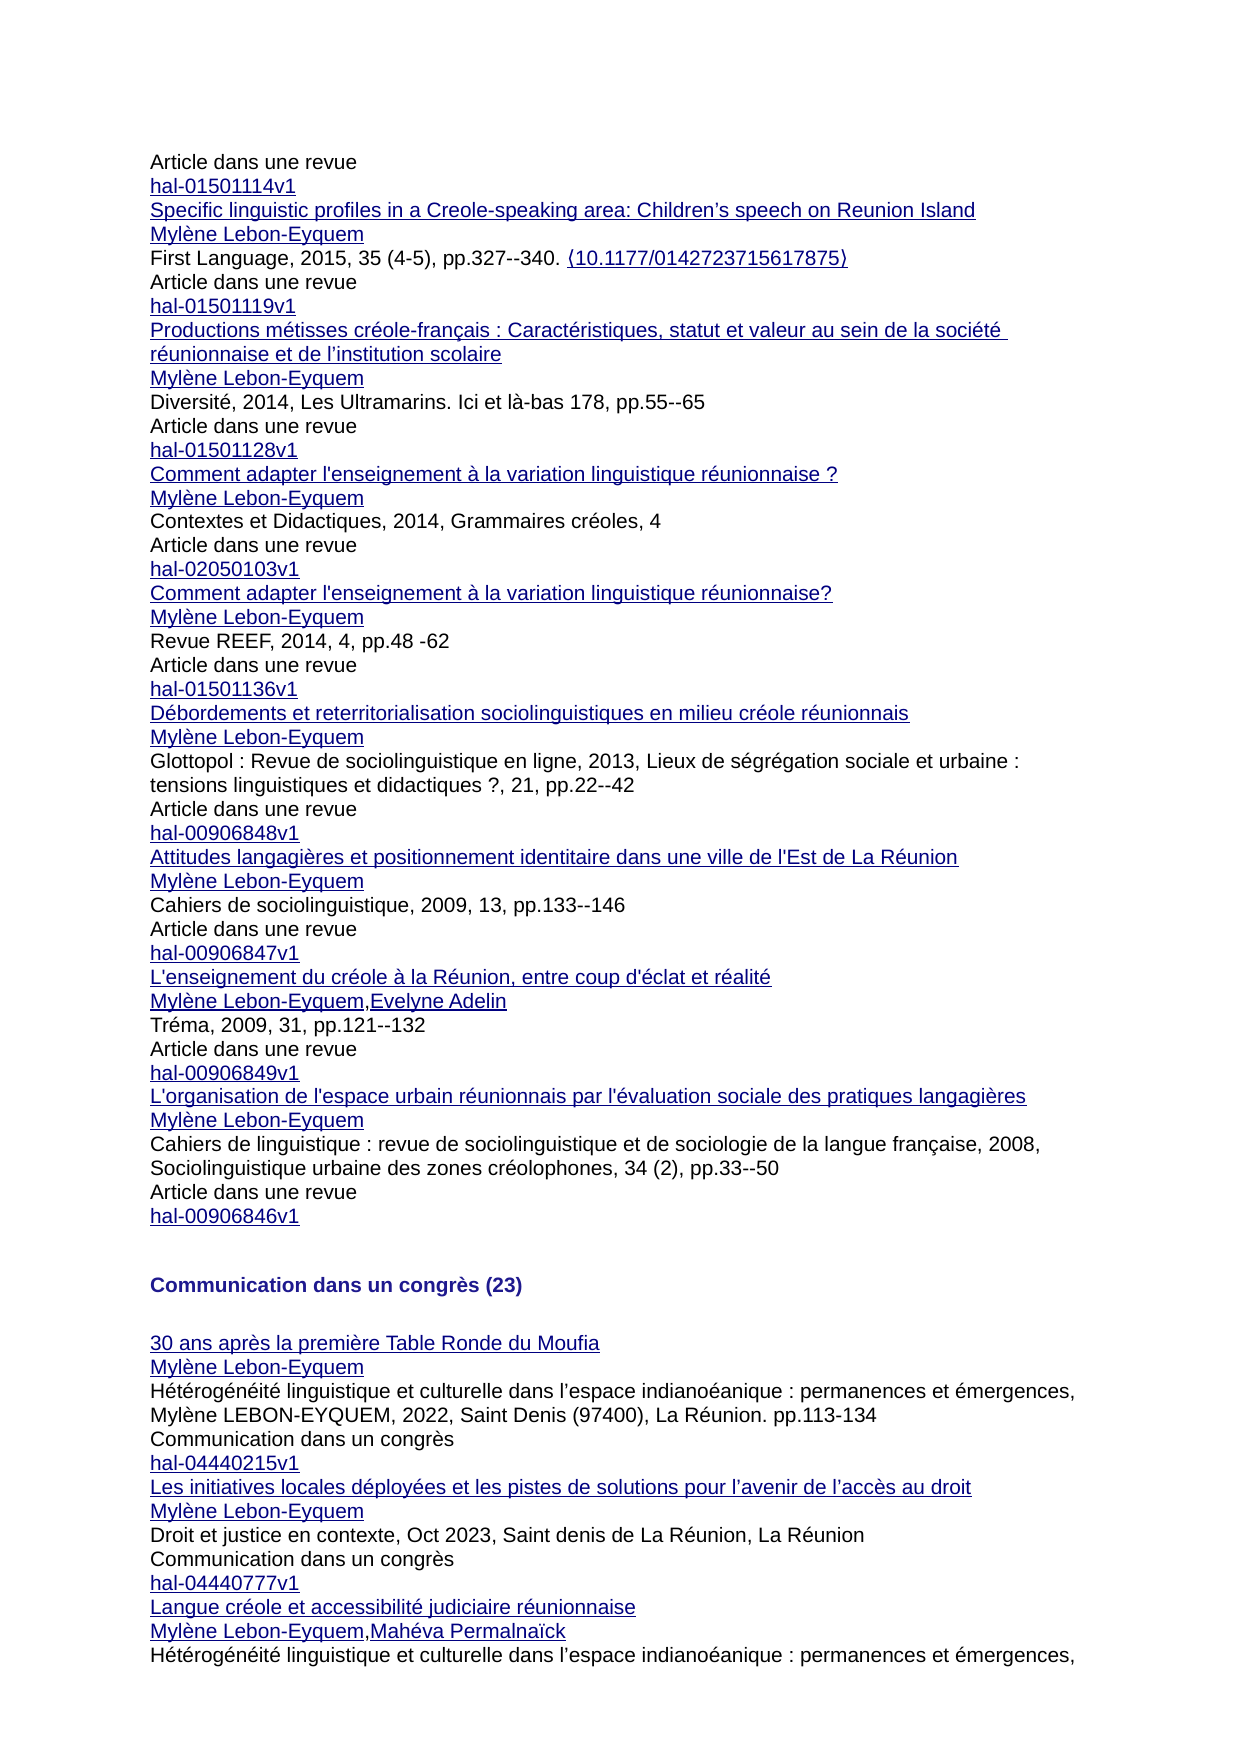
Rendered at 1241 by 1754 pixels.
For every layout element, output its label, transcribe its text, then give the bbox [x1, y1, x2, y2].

table_cell Langue créole et accessibilité judiciaire réunionnaise Mylène Lebon-Eyquem,Mahéva Permalnaïck Hétérogénéité linguistique et culturelle dans l’espace indianoéanique : permanences et émergences, [150, 1595, 1090, 1667]
table_cell L'organisation de l'espace urbain réunionnais par l'évaluation sociale des pratiques langagières Mylène Lebon-Eyquem Cahiers de linguistique : revue de sociolinguistique et de sociologie de la langue française, 2008, Sociolinguistique urbaine des zones créolophones, 34 (2), pp.33--50 Article dans une revue hal-00906846v1 [150, 1084, 1090, 1228]
table_cell Article dans une revue hal-01501114v1 [150, 150, 1090, 198]
table_cell Attitudes langagières et positionnement identitaire dans une ville de l'Est de La Réunion Mylène Lebon-Eyquem Cahiers de sociolinguistique, 2009, 13, pp.133--146 Article dans une revue hal-00906847v1 [150, 845, 1090, 964]
table_cell L'enseignement du créole à la Réunion, entre coup d'éclat et réalité Mylène Lebon-Eyquem,Evelyne Adelin Tréma, 2009, 31, pp.121--132 Article dans une revue hal-00906849v1 [150, 965, 1090, 1084]
table_cell Productions métisses créole-français : Caractéristiques, statut et valeur au sein de la société réunionnaise et de l’institution scolaire Mylène Lebon-Eyquem Diversité, 2014, Les Ultramarins. Ici et là-bas 178, pp.55--65 Article dans une revue hal-01501128v1 [150, 318, 1090, 461]
table_cell Les initiatives locales déployées et les pistes de solutions pour l’avenir de l’accès au droit Mylène Lebon-Eyquem Droit et justice en contexte, Oct 2023, Saint denis de La Réunion, La Réunion Communication dans un congrès hal-04440777v1 [150, 1475, 1090, 1595]
table_cell Débordements et reterritorialisation sociolinguistiques en milieu créole réunionnais Mylène Lebon-Eyquem Glottopol : Revue de sociolinguistique en ligne, 2013, Lieux de ségrégation sociale et urbaine : tensions linguistiques et didactiques ?, 21, pp.22--42 Article dans une revue hal-00906848v1 [150, 701, 1090, 845]
table_cell Specific linguistic profiles in a Creole-speaking area: Children’s speech on Reunion Island Mylène Lebon-Eyquem First Language, 2015, 35 (4-5), pp.327--340. ⟨10.1177/0142723715617875⟩ Article dans une revue hal-01501119v1 [150, 198, 1090, 318]
subtitle Communication dans un congrès (23) [150, 1273, 1090, 1297]
table_cell Comment adapter l'enseignement à la variation linguistique réunionnaise? Mylène Lebon-Eyquem Revue REEF, 2014, 4, pp.48 -62 Article dans une revue hal-01501136v1 [150, 581, 1090, 701]
table_header 30 ans après la première Table Ronde du Moufia Mylène Lebon-Eyquem Hétérogénéité linguistique et culturelle dans l’espace indianoéanique : permanences et émergences, Mylène LEBON-EYQUEM, 2022, Saint Denis (97400), La Réunion. pp.113-134 Communication dans un congrès hal-04440215v1 [150, 1331, 1090, 1475]
table_cell Comment adapter l'enseignement à la variation linguistique réunionnaise ? Mylène Lebon-Eyquem Contextes et Didactiques, 2014, Grammaires créoles, 4 Article dans une revue hal-02050103v1 [150, 461, 1090, 581]
